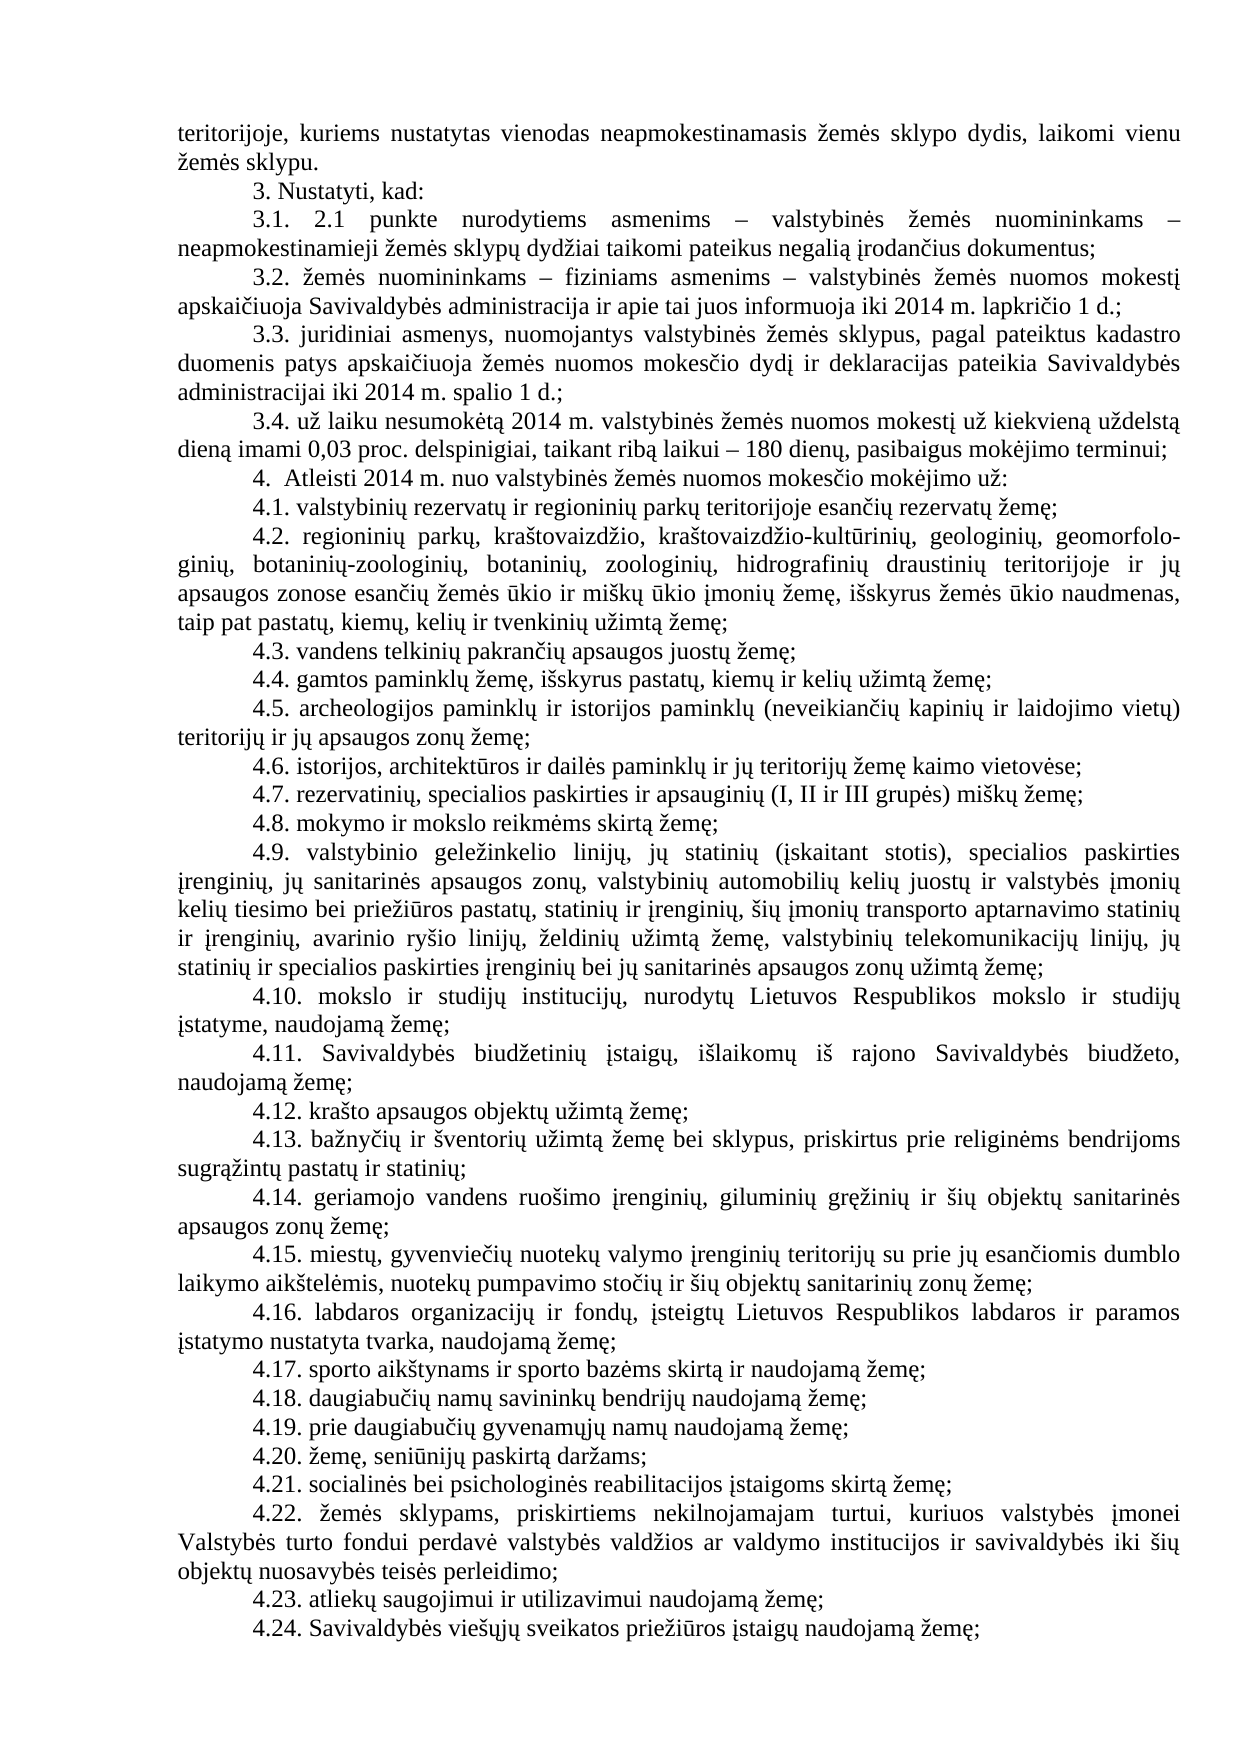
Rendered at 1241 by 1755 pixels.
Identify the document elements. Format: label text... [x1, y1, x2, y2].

text 4.21. socialinės bei psichologinės reabilitacijos įstaigoms skirtą žemę; [177, 1469, 1181, 1498]
text 4.9. valstybinio geležinkelio linijų, jų statinių (įskaitant stotis), specialios paskirties įrenginių, jų sanitarinės apsaugos zonų, valstybinių automobilių kelių juostų ir valstybės įmonių kelių tiesimo bei priežiūros pastatų, statinių ir įrenginių, šių įmonių transporto aptarnavimo statinių ir įrenginių, avarinio ryšio linijų, želdinių užimtą žemę, valstybinių telekomunikacijų linijų, jų statinių ir specialios paskirties įrenginių bei jų sanitarinės apsaugos zonų užimtą žemę; [177, 837, 1181, 981]
text 4.7. rezervatinių, specialios paskirties ir apsauginių (I, II ir III grupės) miškų žemę; [177, 779, 1181, 808]
text 3. Nustatyti, kad: [252, 176, 1181, 204]
text 4.19. prie daugiabučių gyvenamųjų namų naudojamą žemę; [177, 1412, 1181, 1441]
text 4.17. sporto aikštynams ir sporto bazėms skirtą ir naudojamą žemę; [177, 1354, 1181, 1383]
text 4.23. atliekų saugojimui ir utilizavimui naudojamą žemę; [177, 1584, 1181, 1613]
text 4.22. žemės sklypams, priskirtiems nekilnojamajam turtui, kuriuos valstybės įmonei Valstybės turto fondui perdavė valstybės valdžios ar valdymo institucijos ir savivaldybės iki šių objektų nuosavybės teisės perleidimo; [177, 1498, 1181, 1584]
text 4. Atleisti 2014 m. nuo valstybinės žemės nuomos mokesčio mokėjimo už: [177, 463, 1181, 492]
text 4.14. geriamojo vandens ruošimo įrenginių, giluminių gręžinių ir šių objektų sanitarinės apsaugos zonų žemę; [177, 1182, 1181, 1239]
text 3.4. už laiku nesumokėtą 2014 m. valstybinės žemės nuomos mokestį už kiekvieną uždelstą dieną imami 0,03 proc. delspinigiai, taikant ribą laikui – 180 dienų, pasibaigus mokėjimo terminui; [177, 406, 1181, 463]
text 4.18. daugiabučių namų savininkų bendrijų naudojamą žemę; [177, 1383, 1181, 1412]
text 4.16. labdaros organizacijų ir fondų, įsteigtų Lietuvos Respublikos labdaros ir paramos įstatymo nustatyta tvarka, naudojamą žemę; [177, 1297, 1181, 1354]
text 3.1. 2.1 punkte nurodytiems asmenims – valstybinės žemės nuomininkams – neapmokestinamieji žemės sklypų dydžiai taikomi pateikus negalią įrodančius dokumentus; [177, 204, 1181, 262]
text 4.20. žemę, seniūnijų paskirtą daržams; [177, 1441, 1181, 1469]
text 4.1. valstybinių rezervatų ir regioninių parkų teritorijoje esančių rezervatų žemę; [177, 492, 1181, 521]
text 4.10. mokslo ir studijų institucijų, nurodytų Lietuvos Respublikos mokslo ir studijų įstatyme, naudojamą žemę; [177, 981, 1181, 1038]
text 3.3. juridiniai asmenys, nuomojantys valstybinės žemės sklypus, pagal pateiktus kadastro duomenis patys apskaičiuoja žemės nuomos mokesčio dydį ir deklaracijas pateikia Savivaldybės administracijai iki 2014 m. spalio 1 d.; [177, 319, 1181, 406]
text 3.2. žemės nuomininkams – fiziniams asmenims – valstybinės žemės nuomos mokestį apskaičiuoja Savivaldybės administracija ir apie tai juos informuoja iki 2014 m. lapkričio 1 d.; [177, 262, 1181, 319]
text teritorijoje, kuriems nustatytas vienodas neapmokestinamasis žemės sklypo dydis, laikomi vienu žemės sklypu. [177, 118, 1181, 176]
text 4.2. regioninių parkų, kraštovaizdžio, kraštovaizdžio-kultūrinių, geologinių, geomorfolo-ginių, botaninių-zoologinių, botaninių, zoologinių, hidrografinių draustinių teritorijoje ir jų apsaugos zonose esančių žemės ūkio ir miškų ūkio įmonių žemę, išskyrus žemės ūkio naudmenas, taip pat pastatų, kiemų, kelių ir tvenkinių užimtą žemę; [177, 521, 1181, 636]
text 4.8. mokymo ir mokslo reikmėms skirtą žemę; [177, 808, 1181, 837]
text 4.15. miestų, gyvenviečių nuotekų valymo įrenginių teritorijų su prie jų esančiomis dumblo laikymo aikštelėmis, nuotekų pumpavimo stočių ir šių objektų sanitarinių zonų žemę; [177, 1239, 1181, 1297]
text 4.4. gamtos paminklų žemę, išskyrus pastatų, kiemų ir kelių užimtą žemę; [177, 664, 1181, 693]
text 4.5. archeologijos paminklų ir istorijos paminklų (neveikiančių kapinių ir laidojimo vietų) teritorijų ir jų apsaugos zonų žemę; [177, 693, 1181, 751]
text 4.24. Savivaldybės viešųjų sveikatos priežiūros įstaigų naudojamą žemę; [177, 1613, 1181, 1642]
text 4.13. bažnyčių ir šventorių užimtą žemę bei sklypus, priskirtus prie religinėms bendrijoms sugrąžintų pastatų ir statinių; [177, 1124, 1181, 1182]
text 4.12. krašto apsaugos objektų užimtą žemę; [177, 1096, 1181, 1124]
text 4.3. vandens telkinių pakrančių apsaugos juostų žemę; [177, 636, 1181, 664]
text 4.6. istorijos, architektūros ir dailės paminklų ir jų teritorijų žemę kaimo vietovėse; [177, 751, 1181, 779]
text 4.11. Savivaldybės biudžetinių įstaigų, išlaikomų iš rajono Savivaldybės biudžeto, naudojamą žemę; [177, 1038, 1181, 1096]
